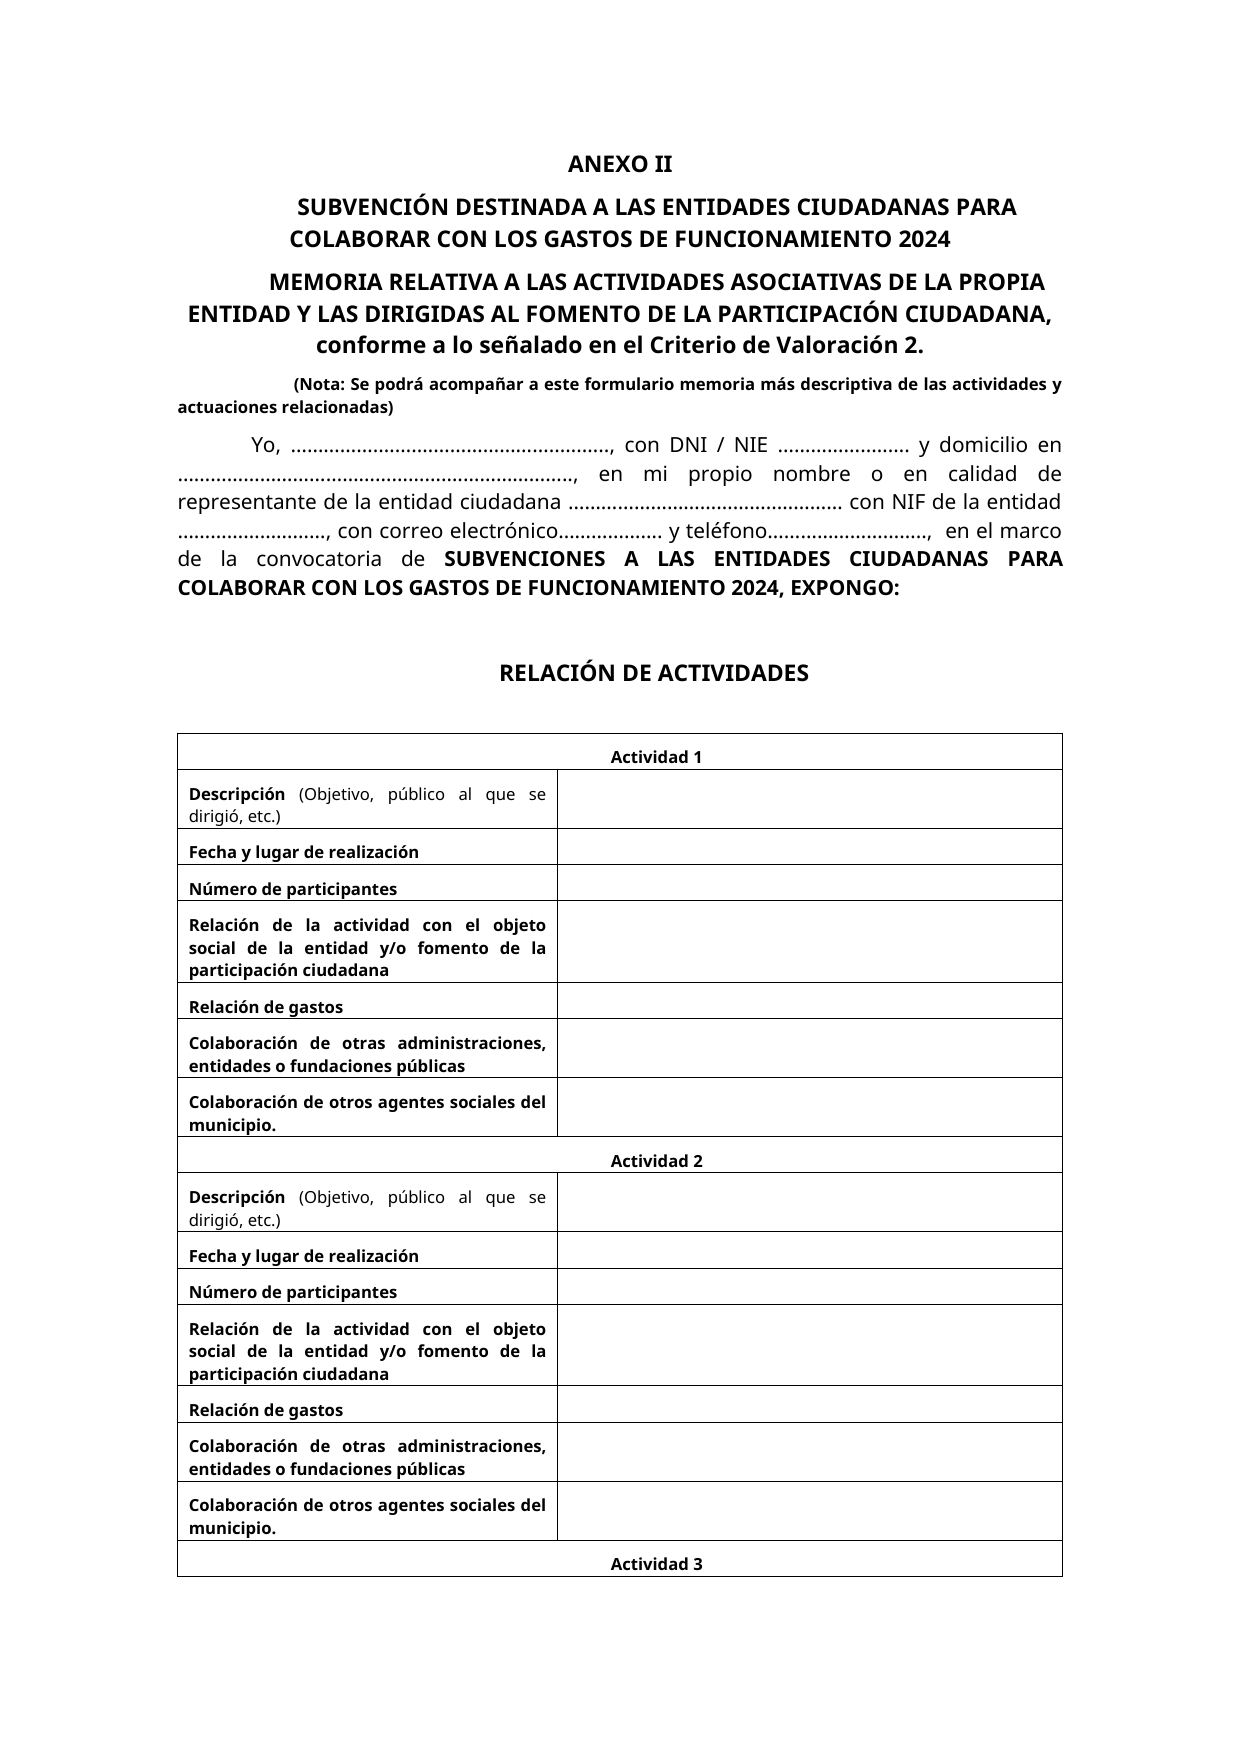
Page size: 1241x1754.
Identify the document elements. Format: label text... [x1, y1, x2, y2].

text MEMORIA RELATIVA A LAS ACTIVIDADES ASOCIATIVAS DE LA PROPIA ENTIDAD Y LAS DIRIGIDAS AL FOMENTO DE LA PARTICIPACIÓN CIUDADANA, conforme a lo señalado en el Criterio de Valoración 2. [177, 266, 1063, 360]
table_cell [558, 983, 1062, 1018]
text ANEXO II [177, 148, 1063, 179]
table_cell Colaboración de otras administraciones, entidades o fundaciones públicas [178, 1423, 557, 1481]
table_cell [558, 1386, 1062, 1422]
table_cell [558, 1269, 1062, 1304]
table_cell Fecha y lugar de realización [178, 1232, 557, 1267]
table_cell Colaboración de otras administraciones, entidades o fundaciones públicas [178, 1019, 557, 1077]
table_cell [558, 1173, 1062, 1231]
table_cell [558, 1019, 1062, 1077]
table_cell Relación de gastos [178, 1386, 557, 1422]
table_cell Colaboración de otros agentes sociales del municipio. [178, 1482, 557, 1539]
table_cell [558, 901, 1062, 982]
table_cell [558, 865, 1062, 900]
table_cell [558, 770, 1062, 828]
table_cell Actividad 2 [178, 1137, 1062, 1172]
table_cell [558, 1482, 1062, 1539]
table_cell Colaboración de otros agentes sociales del municipio. [178, 1078, 557, 1136]
table_cell Relación de gastos [178, 983, 557, 1018]
text RELACIÓN DE ACTIVIDADES [177, 657, 1063, 689]
table_cell Relación de la actividad con el objeto social de la entidad y/o fomento de la participación ciudadana [178, 901, 557, 982]
text SUBVENCIÓN DESTINADA A LAS ENTIDADES CIUDADANAS PARA COLABORAR CON LOS GASTOS DE FUNCIONAMIENTO 2024 [177, 191, 1063, 254]
text Yo, …………….…….……………………..….….., con DNI / NIE ………….....……. y domicilio en …………………………………………….……………….., en mi propio nombre o en calidad de representante de la entidad ciudadana ………………………………..………… con NIF de la entidad ………………………, con correo electrónico………………. y teléfono……………………….., en el marco de la convocatoria de SUBVENCIONES A LAS ENTIDADES CIUDADANAS PARA COLABORAR CON LOS GASTOS DE FUNCIONAMIENTO 2024, EXPONGO: [177, 431, 1063, 601]
table_cell Actividad 3 [178, 1541, 1062, 1576]
table_cell Fecha y lugar de realización [178, 829, 557, 864]
text (Nota: Se podrá acompañar a este formulario memoria más descriptiva de las actividades y actuaciones relacionadas) [177, 373, 1063, 418]
table_cell Relación de la actividad con el objeto social de la entidad y/o fomento de la participación ciudadana [178, 1305, 557, 1385]
table_header Actividad 1 [178, 734, 1062, 769]
table_cell [558, 1232, 1062, 1267]
table_cell [558, 1423, 1062, 1481]
table_cell [558, 829, 1062, 864]
table_cell Descripción (Objetivo, público al que se dirigió, etc.) [178, 1173, 557, 1231]
table_cell [558, 1305, 1062, 1385]
table_cell Descripción (Objetivo, público al que se dirigió, etc.) [178, 770, 557, 828]
table_cell [558, 1078, 1062, 1136]
table_cell Número de participantes [178, 865, 557, 900]
table_cell Número de participantes [178, 1269, 557, 1304]
